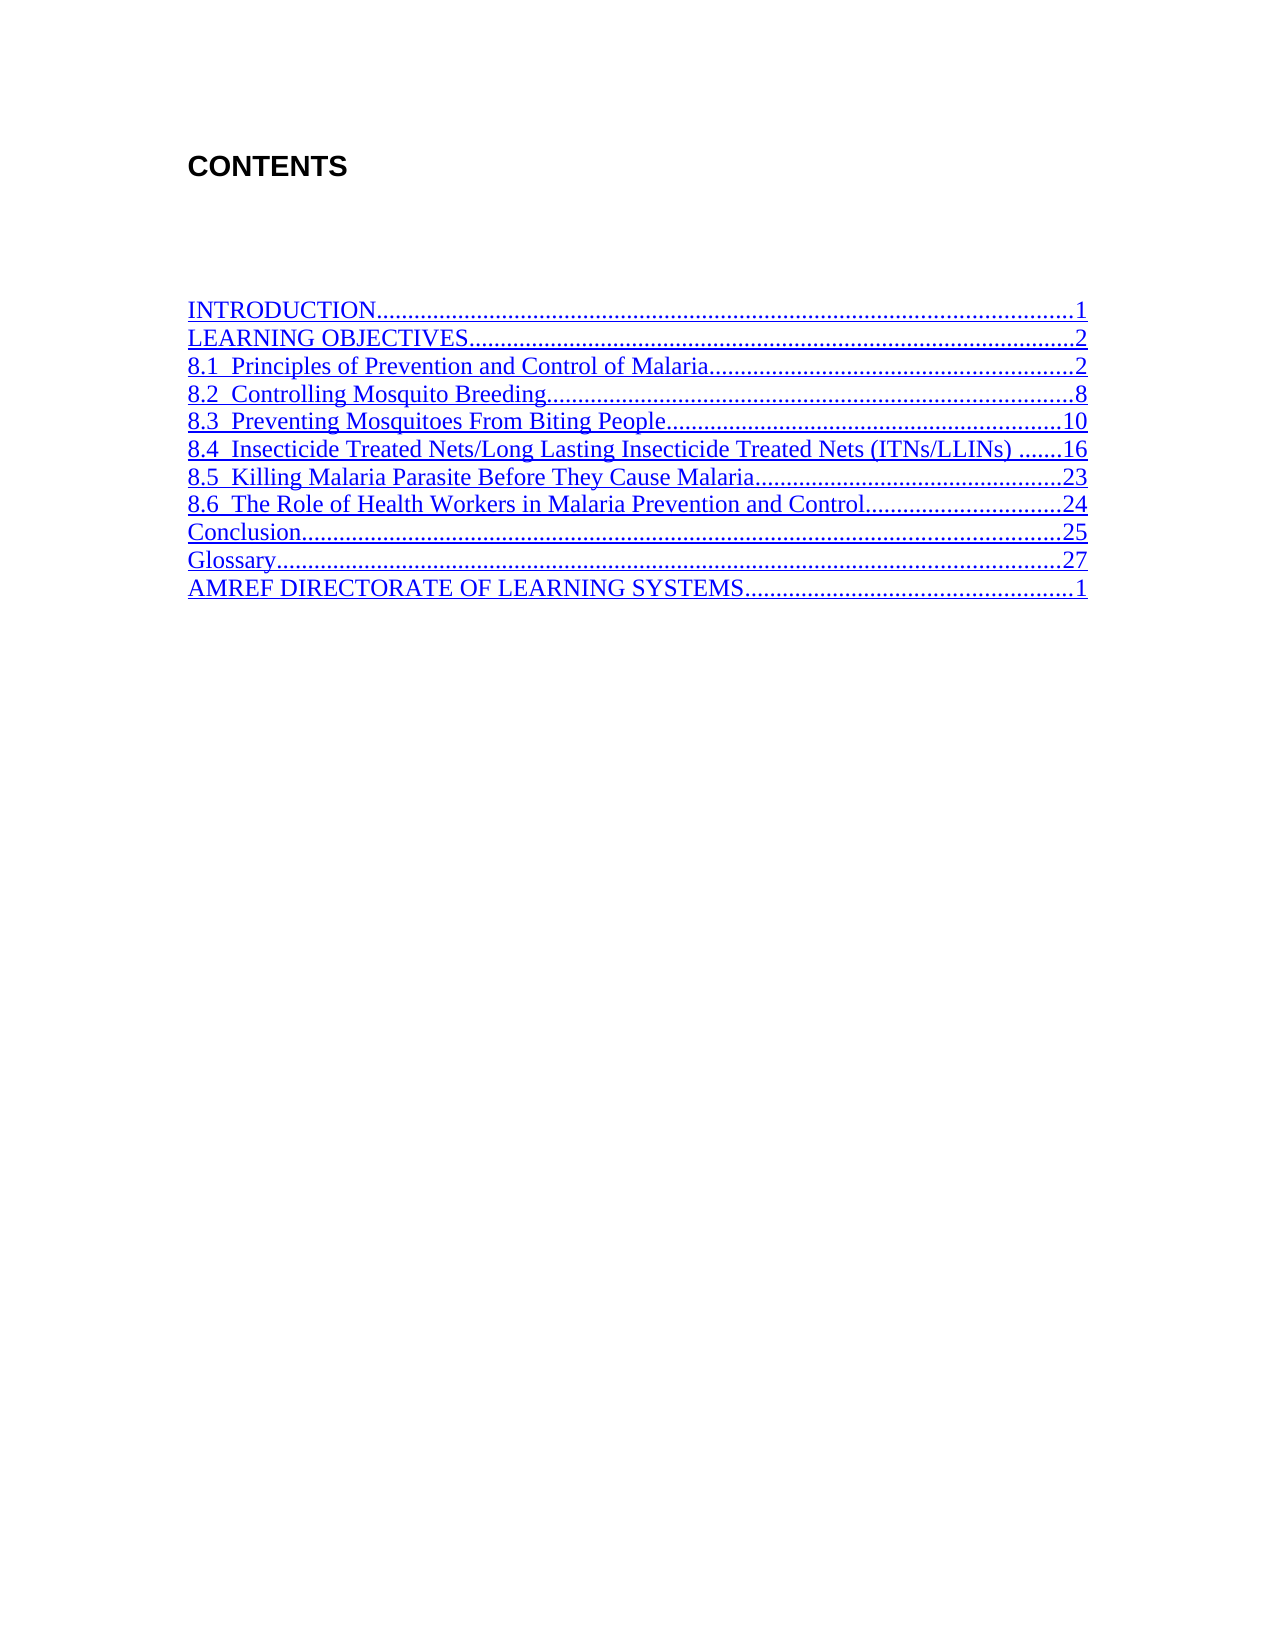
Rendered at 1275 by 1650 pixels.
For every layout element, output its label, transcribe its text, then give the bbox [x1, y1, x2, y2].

text AMREF DIRECTORATE OF LEARNING SYSTEMS 1 [187, 574, 1087, 598]
text LEARNING OBJECTIVES 2 [187, 324, 1087, 348]
text Conclusion 25 [187, 518, 1087, 542]
text 8.5 Killing Malaria Parasite Before They Cause Malaria 23 [187, 463, 1087, 487]
text 8.2 Controlling Mosquito Breeding 8 [187, 380, 1087, 404]
text INTRODUCTION 1 [187, 297, 1087, 321]
text CONTENTS [187, 150, 1087, 183]
text 8.1 Principles of Prevention and Control of Malaria 2 [187, 352, 1087, 376]
text 8.3 Preventing Mosquitoes From Biting People 10 [187, 407, 1087, 431]
text Glossary 27 [187, 546, 1087, 570]
text 8.6 The Role of Health Workers in Malaria Prevention and Control 24 [187, 491, 1087, 514]
text 8.4 Insecticide Treated Nets/Long Lasting Insecticide Treated Nets (ITNs/LLINs) 16 [187, 435, 1087, 459]
